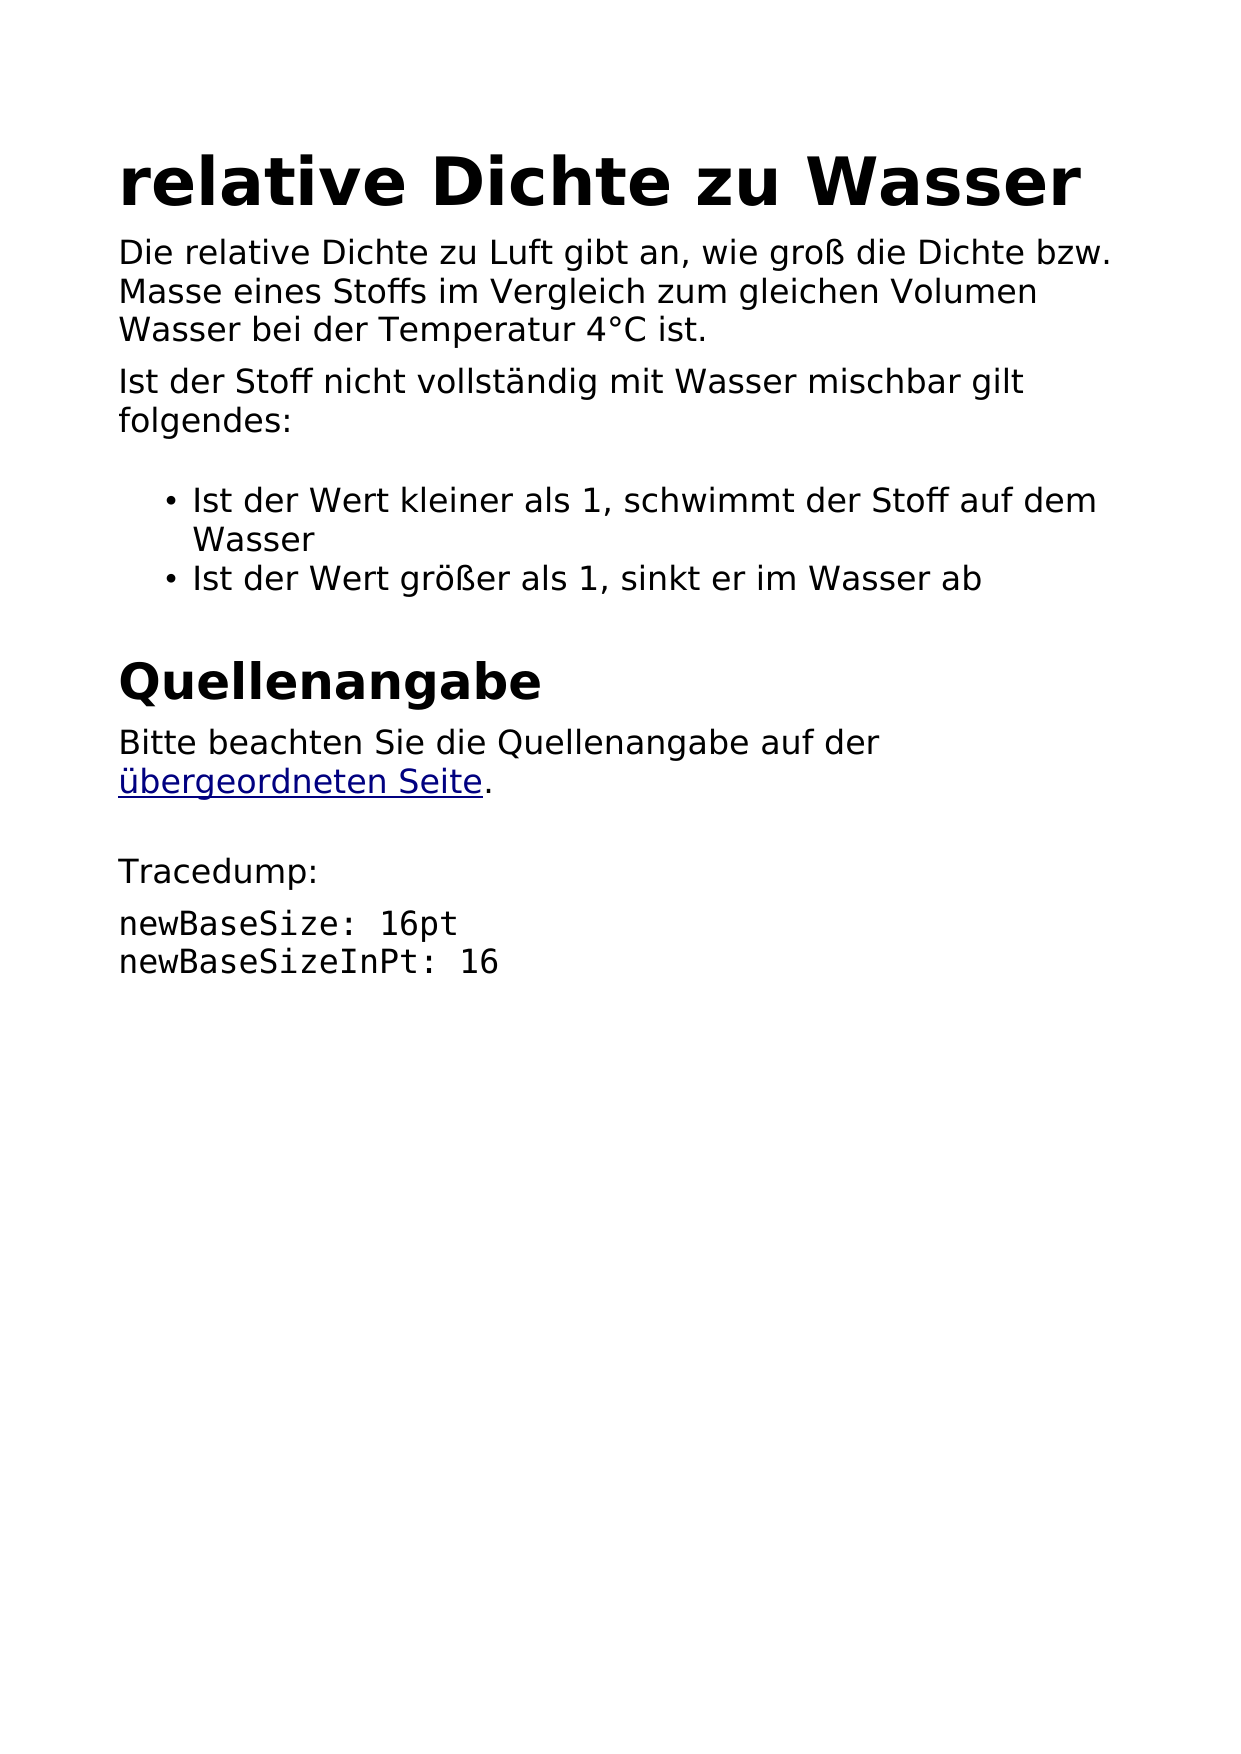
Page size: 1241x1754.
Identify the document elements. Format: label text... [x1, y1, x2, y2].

text newBaseSize: 16pt newBaseSizeInPt: 16 [118, 904, 1122, 982]
subtitle Quellenangabe [118, 653, 1122, 711]
list Ist der Wert kleiner als 1, schwimmt der Stoff auf dem Wasser [177, 482, 1122, 560]
text Die relative Dichte zu Luft gibt an, wie groß die Dichte bzw. Masse eines Stoffs im Vergleich zum gleichen Volumen Wasser bei der Temperatur 4°C ist. [118, 233, 1122, 350]
subtitle relative Dichte zu Wasser [118, 143, 1122, 221]
text Bitte beachten Sie die Quellenangabe auf der übergeordneten Seite. [118, 724, 1122, 801]
text Ist der Stoff nicht vollständig mit Wasser mischbar gilt folgendes: [118, 362, 1122, 440]
list Ist der Wert größer als 1, sinkt er im Wasser ab [177, 560, 1122, 598]
text Tracedump: [118, 814, 1122, 892]
